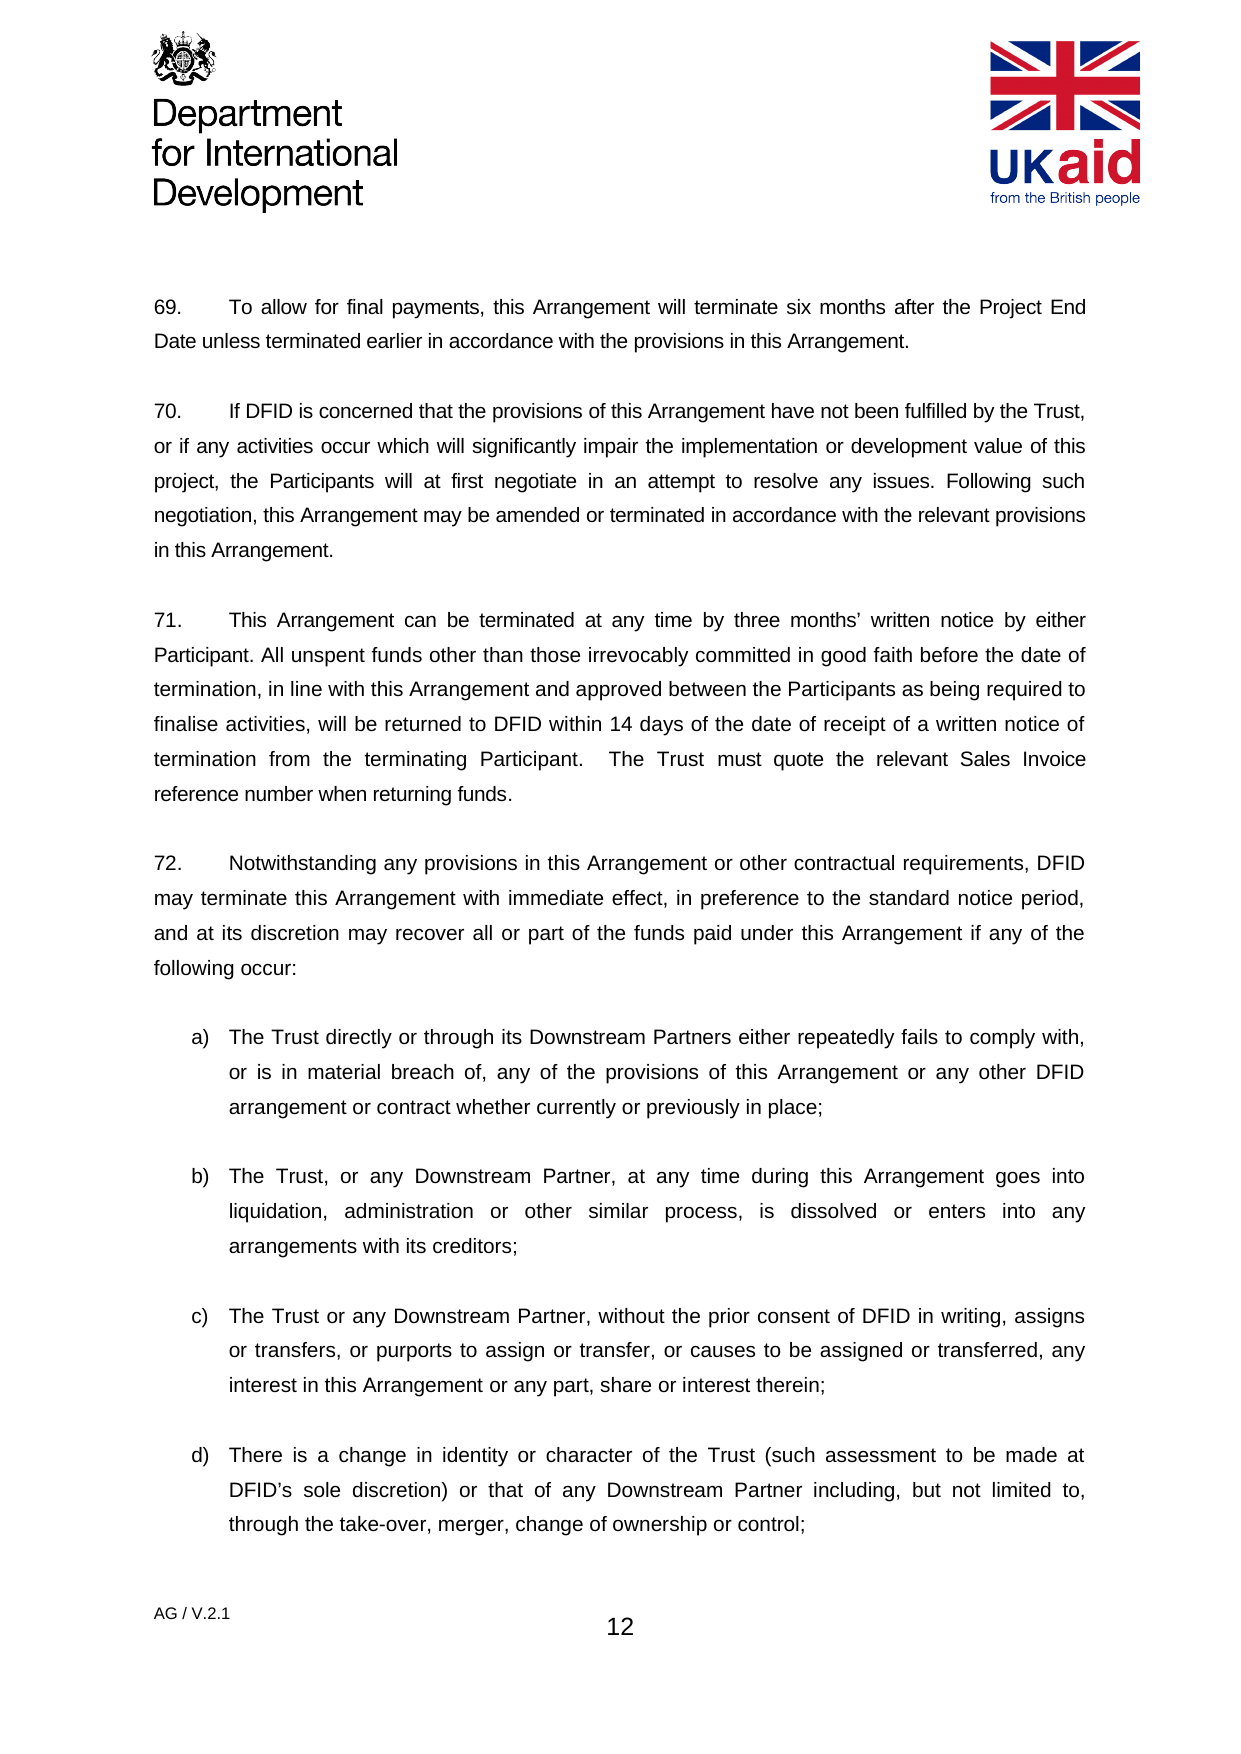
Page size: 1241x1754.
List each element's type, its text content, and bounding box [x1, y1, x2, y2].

list There is a change in identity or character of the Trust (such assessment to be made at DFID’s sole discretion) or that of any Downstream Partner including, but not limited to, through the take-over, merger, change of ownership or control; [191, 1443, 1087, 1536]
list To allow for final payments, this Arrangement will terminate six months after the Project End Date unless terminated earlier in accordance with the provisions in this Arrangement. [153, 295, 1087, 353]
picture [963, 14, 1167, 230]
list This Arrangement can be terminated at any time by three months’ written notice by either Participant. All unspent funds other than those irrevocably committed in good faith before the date of termination, in line with this Arrangement and approved between the Participants as being required to finalise activities, will be returned to DFID within 14 days of the date of receipt of a written notice of termination from the terminating Participant. The Trust must quote the relevant Sales Invoice reference number when returning funds. [153, 608, 1087, 806]
list The Trust directly or through its Downstream Partners either repeatedly fails to comply with, or is in material breach of, any of the provisions of this Arrangement or any other DFID arrangement or contract whether currently or previously in place; [191, 1026, 1087, 1119]
list Notwithstanding any provisions in this Arrangement or other contractual requirements, DFID may terminate this Arrangement with immediate effect, in preference to the standard notice period, and at its discretion may recover all or part of the funds paid under this Arrangement if any of the following occur: [153, 852, 1087, 979]
list The Trust, or any Downstream Partner, at any time during this Arrangement goes into liquidation, administration or other similar process, is dissolved or enters into any arrangements with its creditors; [191, 1165, 1087, 1258]
list If DFID is concerned that the provisions of this Arrangement have not been fulfilled by the Trust, or if any activities occur which will significantly impair the implementation or development value of this project, the Participants will at first negotiate in an attempt to resolve any issues. Following such negotiation, this Arrangement may be amended or terminated in accordance with the relevant provisions in this Arrangement. [153, 400, 1087, 562]
picture [146, 31, 397, 213]
list The Trust or any Downstream Partner, without the prior consent of DFID in writing, assigns or transfers, or purports to assign or transfer, or causes to be assigned or transferred, any interest in this Arrangement or any part, share or interest therein; [191, 1304, 1087, 1397]
